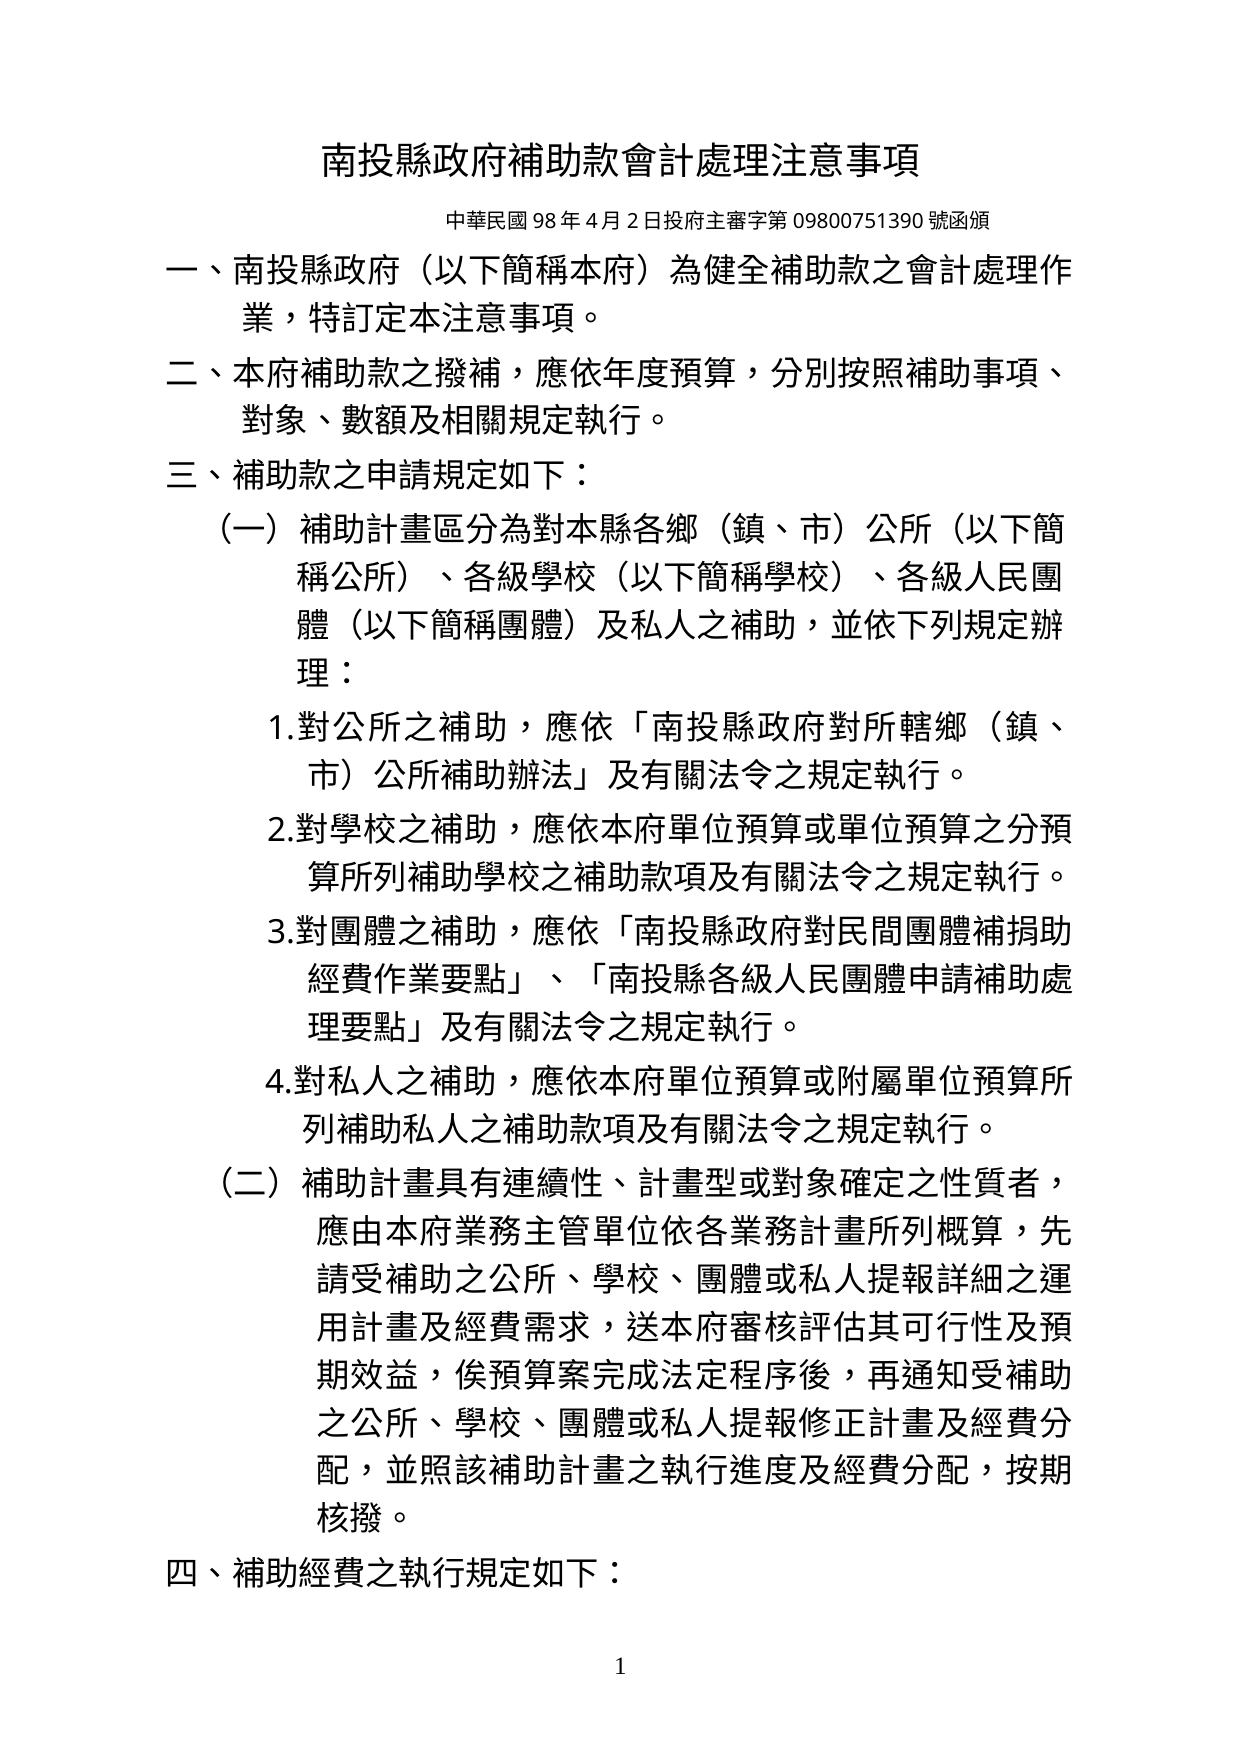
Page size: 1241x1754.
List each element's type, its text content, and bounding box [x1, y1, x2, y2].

text 二、本府補助款之撥補，應依年度預算，分別按照補助事項、對象、數額及相關規定執行。 [165, 347, 1075, 442]
text （二）補助計畫具有連續性、計畫型或對象確定之性質者，應由本府業務主管單位依各業務計畫所列概算，先請受補助之公所、學校、團體或私人提報詳細之運用計畫及經費需求，送本府審核評估其可行性及預期效益，俟預算案完成法定程序後，再通知受補助之公所、學校、團體或私人提報修正計畫及經費分配，並照該補助計畫之執行進度及經費分配，按期核撥。 [183, 1157, 1075, 1540]
text 一、南投縣政府（以下簡稱本府）為健全補助款之會計處理作業，特訂定本注意事項。 [165, 244, 1075, 340]
text 四、補助經費之執行規定如下： [165, 1547, 1075, 1594]
text 2.對學校之補助，應依本府單位預算或單位預算之分預算所列補助學校之補助款項及有關法令之規定執行。 [267, 803, 1075, 899]
text 三、補助款之申請規定如下： [165, 449, 1075, 497]
text 4.對私人之補助，應依本府單位預算或附屬單位預算所列補助私人之補助款項及有關法令之規定執行。 [265, 1055, 1075, 1151]
text （一）補助計畫區分為對本縣各鄉（鎮、市）公所（以下簡稱公所）、各級學校（以下簡稱學校）、各級人民團體（以下簡稱團體）及私人之補助，並依下列規定辦理： [199, 503, 1075, 694]
text 1.對公所之補助，應依「南投縣政府對所轄鄉（鎮、市）公所補助辦法」及有關法令之規定執行。 [267, 701, 1075, 797]
text 南投縣政府補助款會計處理注意事項 [165, 136, 1075, 184]
text 3.對團體之補助，應依「南投縣政府對民間團體補捐助經費作業要點」、「南投縣各級人民團體申請補助處理要點」及有關法令之規定執行。 [267, 905, 1075, 1049]
text 中華民國98年4月2日投府主審字第09800751390號函頒 [165, 190, 1075, 238]
